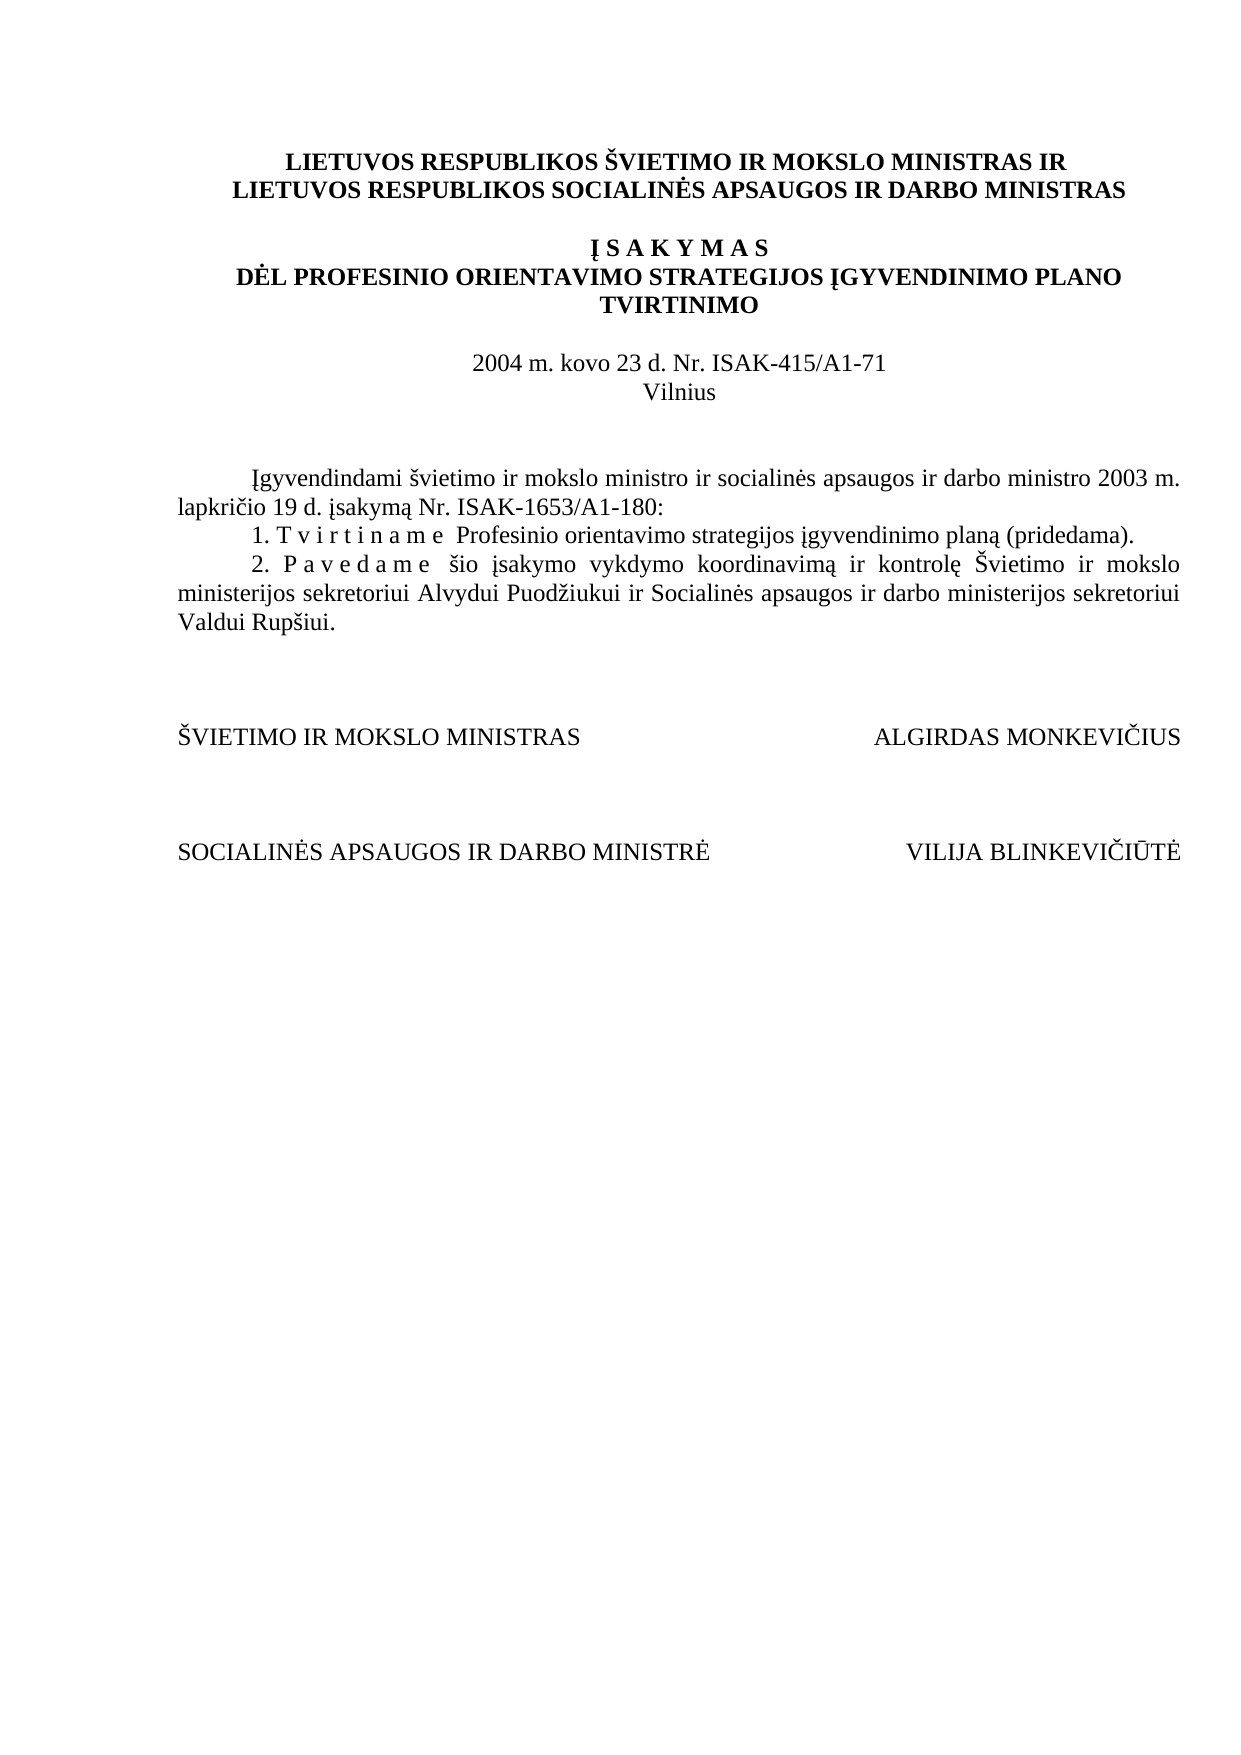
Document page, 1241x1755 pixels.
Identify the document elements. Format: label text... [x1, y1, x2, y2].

text 1. Tvirtiname Profesinio orientavimo strategijos įgyvendinimo planą (pridedama). [177, 521, 1181, 549]
text DĖL PROFESINIO ORIENTAVIMO STRATEGIJOS ĮGYVENDINIMO PLANO TVIRTINIMO [177, 262, 1181, 319]
text LIETUVOS RESPUBLIKOS SOCIALINĖS APSAUGOS IR DARBO MINISTRAS [177, 176, 1181, 204]
text Į S A K Y M A S [177, 233, 1181, 262]
text 2004 m. kovo 23 d. Nr. ISAK-415/A1-71 [177, 348, 1181, 377]
text 2. Pavedame šio įsakymo vykdymo koordinavimą ir kontrolę Švietimo ir mokslo ministerijos sekretoriui Alvydui Puodžiukui ir Socialinės apsaugos ir darbo ministerijos sekretoriui Valdui Rupšiui. [177, 549, 1181, 636]
text SOCIALINĖS APSAUGOS IR DARBO MINISTRĖ VILIJA BLINKEVIČIŪTĖ [177, 837, 1181, 866]
text ŠVIETIMO IR MOKSLO MINISTRAS ALGIRDAS MONKEVIČIUS [177, 722, 1181, 751]
text LIETUVOS RESPUBLIKOS ŠVIETIMO IR MOKSLO MINISTRAS IR [177, 147, 1181, 176]
text Įgyvendindami švietimo ir mokslo ministro ir socialinės apsaugos ir darbo ministro 2003 m. lapkričio 19 d. įsakymą Nr. ISAK-1653/A1-180: [177, 463, 1181, 521]
text Vilnius [177, 377, 1181, 406]
